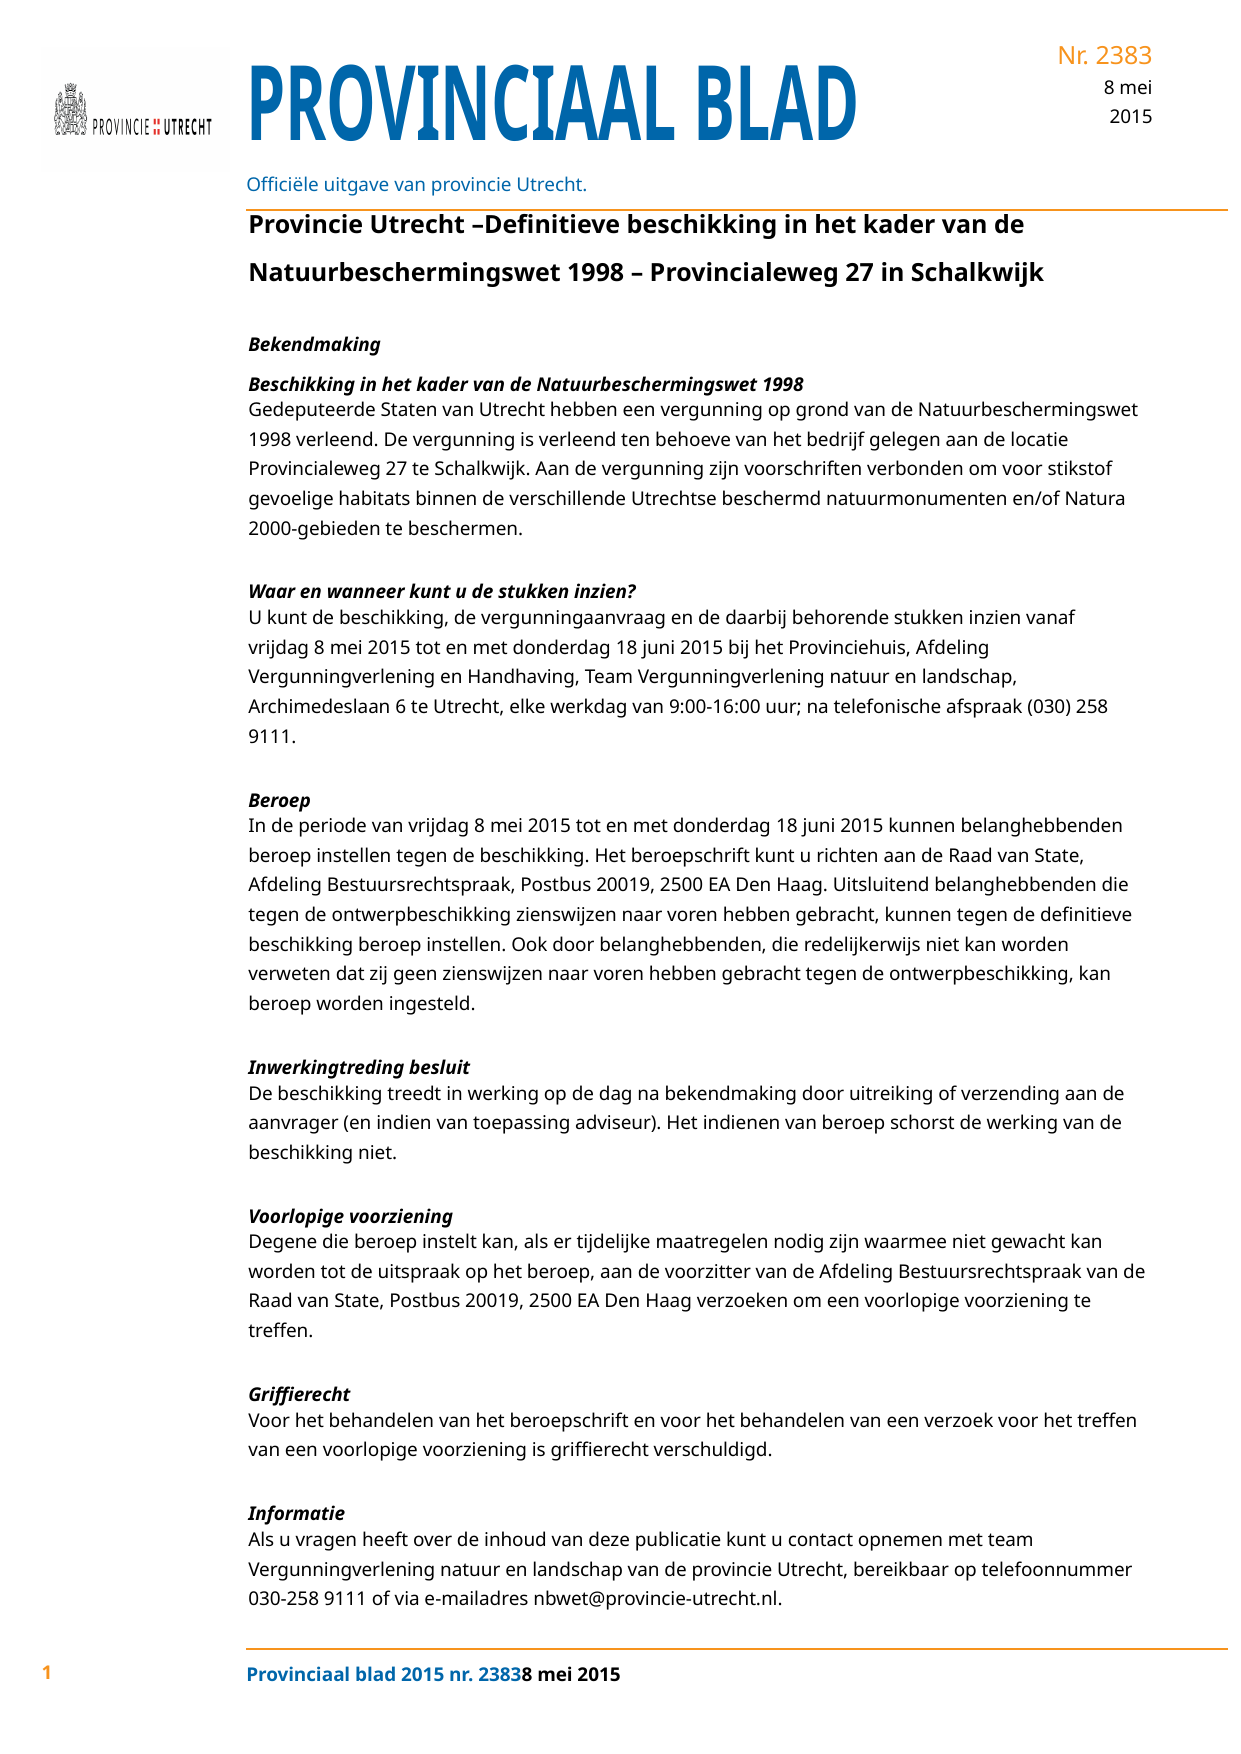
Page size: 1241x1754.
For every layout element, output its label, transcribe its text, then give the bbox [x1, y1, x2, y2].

text Voorlopige voorziening [248, 1203, 1152, 1228]
text Inwerkingtreding besluit [248, 1054, 1152, 1080]
text Informatie [248, 1501, 1152, 1526]
text Bekendmaking [248, 331, 1152, 357]
text Provincie Utrecht –Definitieve beschikking in het kader van de Natuurbeschermingswet 1998 – Provincialeweg 27 in Schalkwijk [248, 211, 1152, 288]
text De beschikking treedt in werking op de dag na bekendmaking door uitreiking of verzending aan de aanvrager (en indien van toepassing adviseur). Het indienen van beroep schorst de werking van de beschikking niet. [248, 1080, 1152, 1164]
text Degene die beroep instelt kan, als er tijdelijke maatregelen nodig zijn waarmee niet gewacht kan worden tot de uitspraak op het beroep, aan de voorzitter van de Afdeling Bestuursrechtspraak van de Raad van State, Postbus 20019, 2500 EA Den Haag verzoeken om een voorlopige voorziening te treffen. [248, 1228, 1152, 1343]
picture [41, 47, 231, 172]
text Voor het behandelen van het beroepschrift en voor het behandelen van een verzoek voor het treffen van een voorlopige voorziening is griffierecht verschuldigd. [248, 1407, 1152, 1462]
text Beroep [248, 787, 1152, 812]
text Waar en wanneer kunt u de stukken inzien? [248, 579, 1152, 604]
text Gedeputeerde Staten van Utrecht hebben een vergunning op grond van de Natuurbeschermingswet 1998 verleend. De vergunning is verleend ten behoeve van het bedrijf gelegen aan de locatie Provincialeweg 27 te Schalkwijk. Aan de vergunning zijn voorschriften verbonden om voor stikstof gevoelige habitats binnen de verschillende Utrechtse beschermd natuurmonumenten en/of Natura 2000-gebieden te beschermen. [248, 396, 1152, 541]
text In de periode van vrijdag 8 mei 2015 tot en met donderdag 18 juni 2015 kunnen belanghebbenden beroep instellen tegen de beschikking. Het beroepschrift kunt u richten aan de Raad van State, Afdeling Bestuursrechtspraak, Postbus 20019, 2500 EA Den Haag. Uitsluitend belanghebbenden die tegen de ontwerpbeschikking zienswijzen naar voren hebben gebracht, kunnen tegen de definitieve beschikking beroep instellen. Ook door belanghebbenden, die redelijkerwijs niet kan worden verweten dat zij geen zienswijzen naar voren hebben gebracht tegen de ontwerpbeschikking, kan beroep worden ingesteld. [248, 812, 1152, 1016]
text U kunt de beschikking, de vergunningaanvraag en de daarbij behorende stukken inzien vanaf vrijdag 8 mei 2015 tot en met donderdag 18 juni 2015 bij het Provinciehuis, Afdeling Vergunningverlening en Handhaving, Team Vergunningverlening natuur en landschap, Archimedeslaan 6 te Utrecht, elke werkdag van 9:00-16:00 uur; na telefonische afspraak (030) 258 9111. [248, 604, 1152, 748]
text Als u vragen heeft over de inhoud van deze publicatie kunt u contact opnemen met team Vergunningverlening natuur en landschap van de provincie Utrecht, bereikbaar op telefoonnummer 030-258 9111 of via e-mailadres nbwet@provincie-utrecht.nl. [248, 1526, 1152, 1611]
text Beschikking in het kader van de Natuurbeschermingswet 1998 [248, 371, 1152, 396]
text Griffierecht [248, 1381, 1152, 1407]
